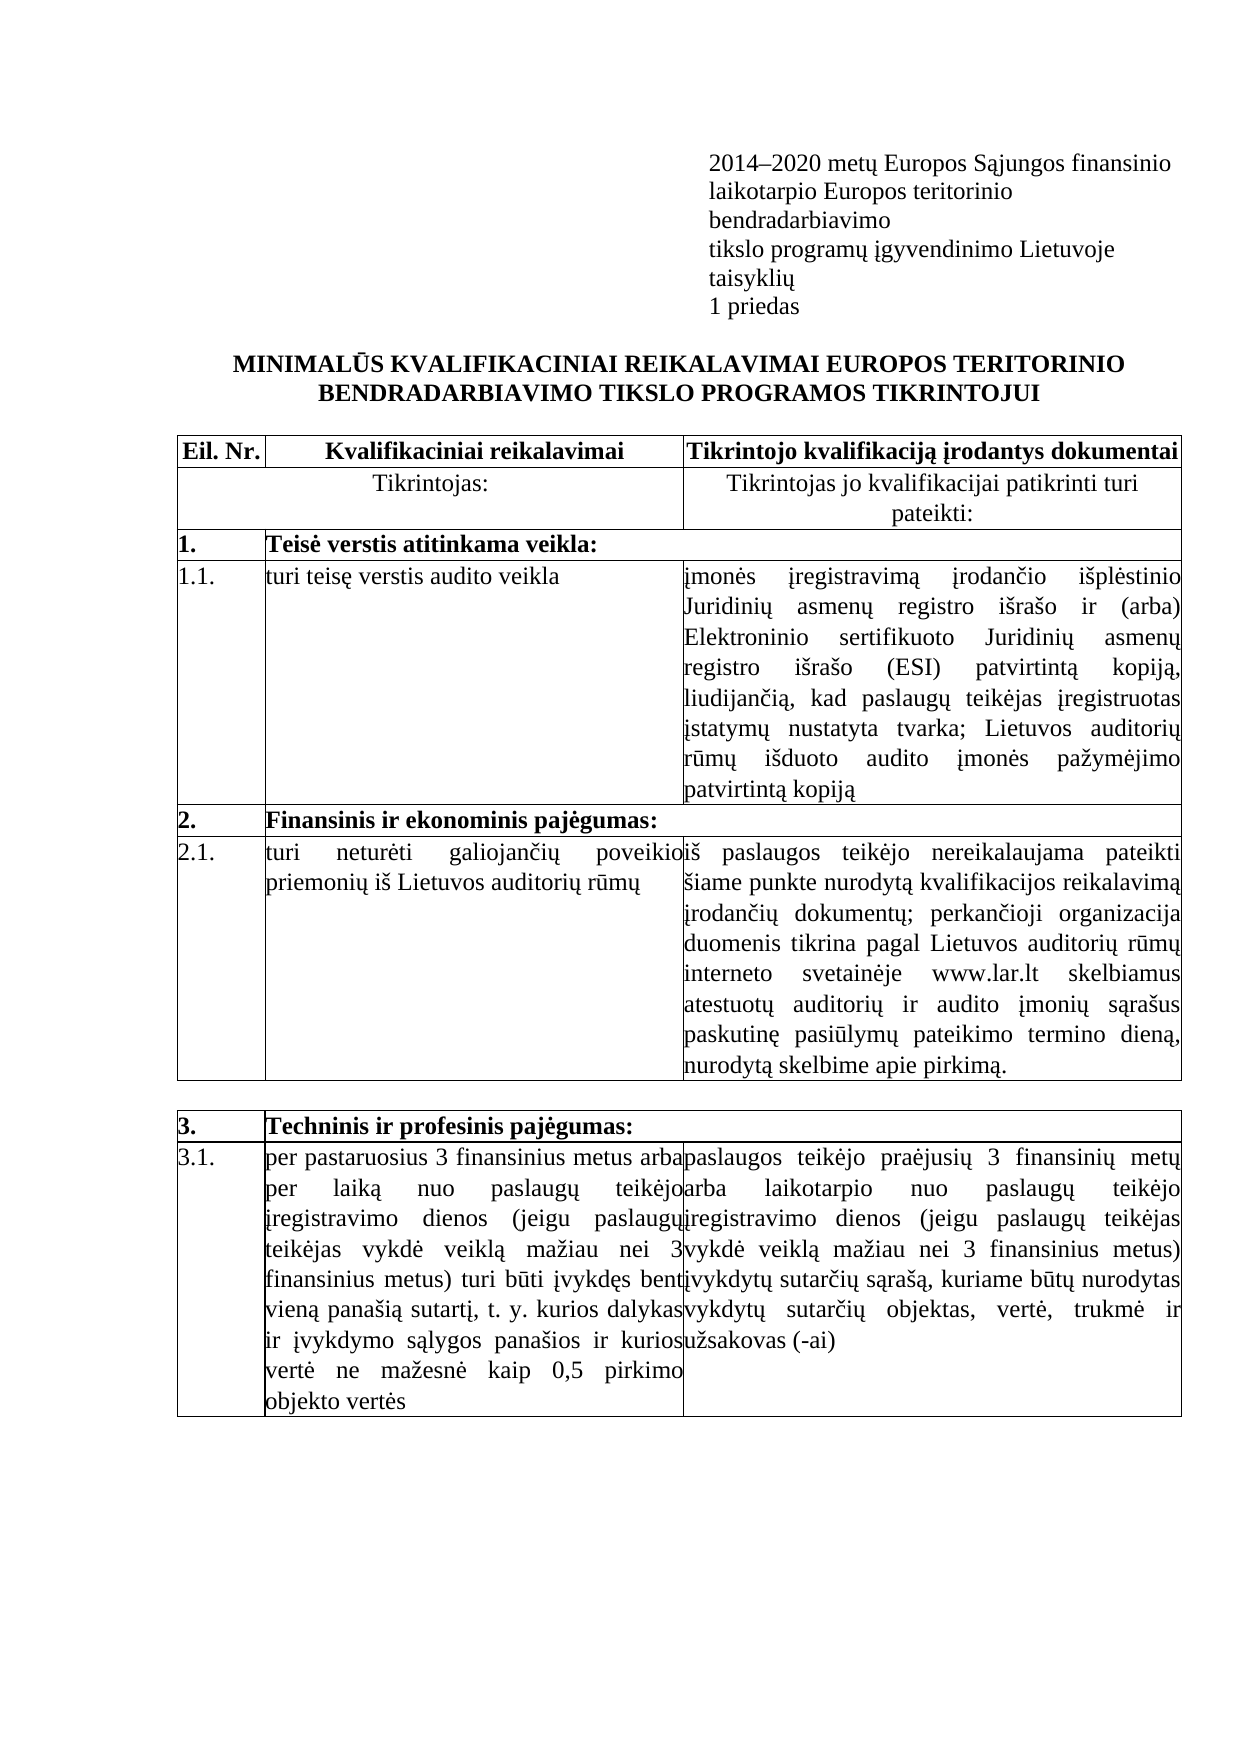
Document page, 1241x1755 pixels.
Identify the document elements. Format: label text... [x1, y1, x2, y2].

table_cell paslaugos teikėjo praėjusių 3 finansinių metų arba laikotarpio nuo paslaugų teikėjo įregistravimo dienos (jeigu paslaugų teikėjas vykdė veiklą mažiau nei 3 finansinius metus) įvykdytų sutarčių sąrašą, kuriame būtų nurodytas vykdytų sutarčių objektas, vertė, trukmė ir užsakovas (-ai) [684, 1143, 1181, 1416]
table_header Techninis ir profesinis pajėgumas: [266, 1111, 1132, 1141]
table_cell 1.1. [178, 561, 265, 804]
table_header Kvalifikaciniai reikalavimai [266, 436, 683, 467]
table_cell 1. [178, 530, 265, 560]
table_header [1132, 1111, 1181, 1141]
table_cell 2. [178, 805, 265, 836]
table_cell Tikrintojas: [178, 468, 683, 528]
table_header Eil. Nr. [178, 436, 265, 467]
table_cell iš paslaugos teikėjo nereikalaujama pateikti šiame punkte nurodytą kvalifikacijos reikalavimą įrodančių dokumentų; perkančioji organizacija duomenis tikrina pagal Lietuvos auditorių rūmų interneto svetainėje www.lar.lt skelbiamus atestuotų auditorių ir audito įmonių sąrašus paskutinę pasiūlymų pateikimo termino dieną, nurodytą skelbime apie pirkimą. [684, 837, 1181, 1080]
table_cell per pastaruosius 3 finansinius metus arba per laiką nuo paslaugų teikėjo įregistravimo dienos (jeigu paslaugų teikėjas vykdė veiklą mažiau nei 3 finansinius metus) turi būti įvykdęs bent vieną panašią sutartį, t. y. kurios dalykas ir įvykdymo sąlygos panašios ir kurios vertė ne mažesnė kaip 0,5 pirkimo objekto vertės [266, 1143, 683, 1416]
text laikotarpio Europos teritorinio bendradarbiavimo [709, 176, 1181, 234]
table_cell turi neturėti galiojančių poveikio priemonių iš Lietuvos auditorių rūmų [266, 837, 683, 1080]
table_cell turi teisę verstis audito veikla [266, 561, 683, 804]
table_cell Tikrintojas jo kvalifikacijai patikrinti turi pateikti: [684, 468, 1181, 528]
text 2014–2020 metų Europos Sąjungos finansinio [709, 148, 1181, 176]
table_header Tikrintojo kvalifikaciją įrodantys dokumentai [684, 436, 1181, 467]
table_cell Teisė verstis atitinkama veikla: [266, 530, 1181, 560]
table_cell 2.1. [178, 837, 265, 1080]
table_cell įmonės įregistravimą įrodančio išplėstinio Juridinių asmenų registro išrašo ir (arba) Elektroninio sertifikuoto Juridinių asmenų registro išrašo (ESI) patvirtintą kopiją, liudijančią, kad paslaugų teikėjas įregistruotas įstatymų nustatyta tvarka; Lietuvos auditorių rūmų išduoto audito įmonės pažymėjimo patvirtintą kopiją [684, 561, 1181, 804]
table_cell 3.1. [178, 1143, 264, 1416]
text tikslo programų įgyvendinimo Lietuvoje taisyklių [709, 234, 1181, 291]
table_cell [1131, 805, 1181, 836]
table_cell Finansinis ir ekonominis pajėgumas: [266, 805, 1131, 836]
text MINIMALŪS KVALIFIKACINIAI REIKALAVIMAI EUROPOS TERITORINIO BENDRADARBIAVIMO TIKSLO PROGRAMOS TIKRINTOJUI [177, 349, 1181, 406]
table_header 3. [178, 1111, 264, 1141]
text 1 priedas [709, 291, 1181, 320]
